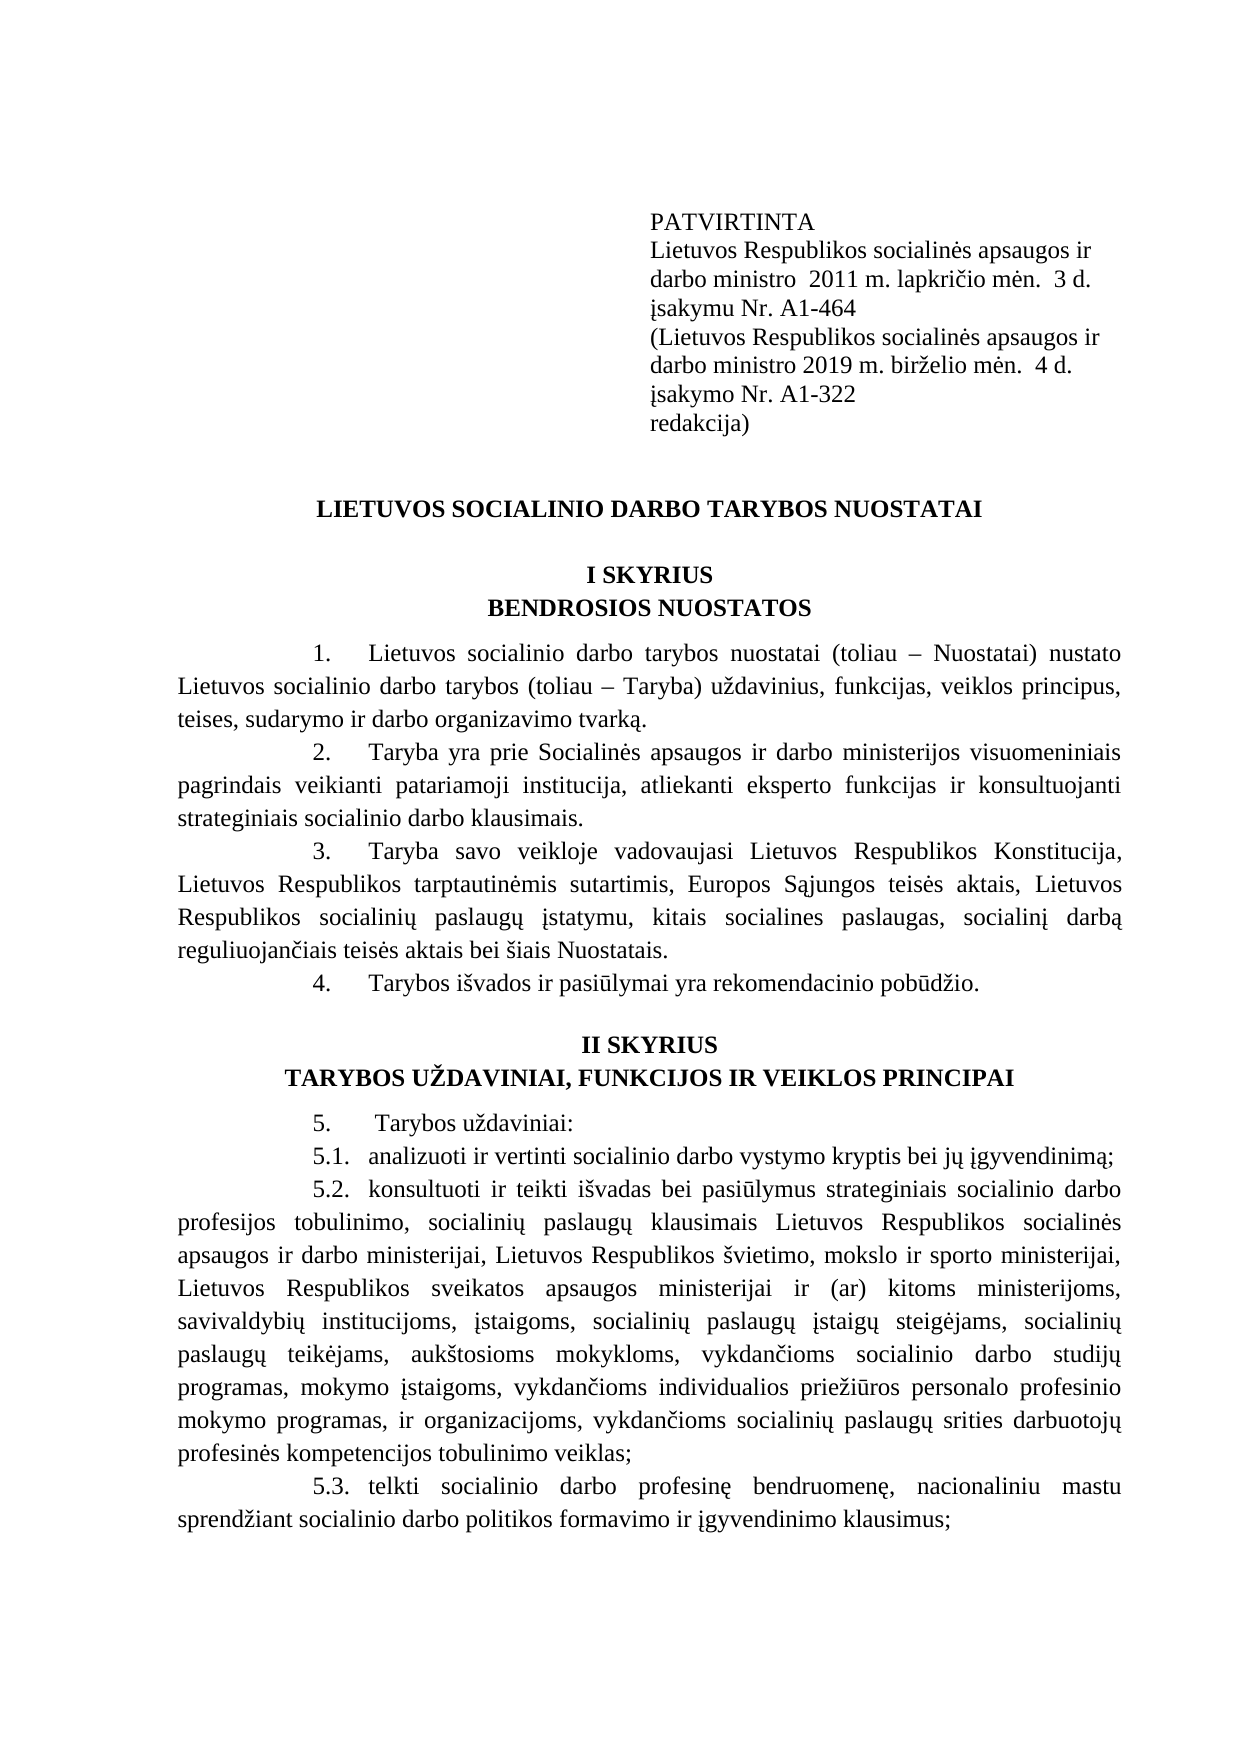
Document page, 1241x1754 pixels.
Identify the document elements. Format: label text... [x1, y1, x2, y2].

text darbo ministro 2019 m. birželio mėn. 4 d. [650, 350, 1122, 379]
text 1. Lietuvos socialinio darbo tarybos nuostatai (toliau – Nuostatai) nustato Lietuvos socialinio darbo tarybos (toliau – Taryba) uždavinius, funkcijas, veiklos principus, teises, sudarymo ir darbo organizavimo tvarką. [177, 638, 1122, 733]
text įsakymu Nr. A1-464 [650, 293, 1122, 322]
text Lietuvos Respublikos socialinės apsaugos ir [650, 235, 1122, 264]
text 4. Tarybos išvados ir pasiūlymai yra rekomendacinio pobūdžio. [177, 968, 1122, 997]
text TARYBOS UŽDAVINIAI, FUNKCIJOS IR VEIKLOS PRINCIPAI [177, 1063, 1122, 1092]
text 3. Taryba savo veikloje vadovaujasi Lietuvos Respublikos Konstitucija, Lietuvos Respublikos tarptautinėmis sutartimis, Europos Sąjungos teisės aktais, Lietuvos Respublikos socialinių paslaugų įstatymu, kitais socialines paslaugas, socialinį darbą reguliuojančiais teisės aktais bei šiais Nuostatais. [177, 836, 1122, 964]
text 5. Tarybos uždaviniai: [177, 1108, 1122, 1137]
text 5.1. analizuoti ir vertinti socialinio darbo vystymo kryptis bei jų įgyvendinimą; [177, 1141, 1122, 1170]
text darbo ministro 2011 m. lapkričio mėn. 3 d. [650, 264, 1122, 293]
text 5.2. konsultuoti ir teikti išvadas bei pasiūlymus strateginiais socialinio darbo profesijos tobulinimo, socialinių paslaugų klausimais Lietuvos Respublikos socialinės apsaugos ir darbo ministerijai, Lietuvos Respublikos švietimo, mokslo ir sporto ministerijai, Lietuvos Respublikos sveikatos apsaugos ministerijai ir (ar) kitoms ministerijoms, savivaldybių institucijoms, įstaigoms, socialinių paslaugų įstaigų steigėjams, socialinių paslaugų teikėjams, aukštosioms mokykloms, vykdančioms socialinio darbo studijų programas, mokymo įstaigoms, vykdančioms individualios priežiūros personalo profesinio mokymo programas, ir organizacijoms, vykdančioms socialinių paslaugų srities darbuotojų profesinės kompetencijos tobulinimo veiklas; [177, 1174, 1122, 1467]
text II SKYRIUS [177, 1030, 1122, 1059]
text įsakymo Nr. A1-322 [650, 379, 1122, 408]
text LIETUVOS SOCIALINIO DARBO TARYBOS NUOSTATAI [177, 494, 1122, 523]
text (Lietuvos Respublikos socialinės apsaugos ir [650, 322, 1122, 350]
text I SKYRIUS [177, 560, 1122, 589]
text 2. Taryba yra prie Socialinės apsaugos ir darbo ministerijos visuomeniniais pagrindais veikianti patariamoji institucija, atliekanti eksperto funkcijas ir konsultuojanti strateginiais socialinio darbo klausimais. [177, 737, 1122, 832]
text BENDROSIOS NUOSTATOS [177, 593, 1122, 622]
text PATVIRTINTA [650, 207, 1122, 235]
text 5.3. telkti socialinio darbo profesinę bendruomenę, nacionaliniu mastu sprendžiant socialinio darbo politikos formavimo ir įgyvendinimo klausimus; [177, 1471, 1122, 1533]
text redakcija) [177, 408, 1122, 437]
